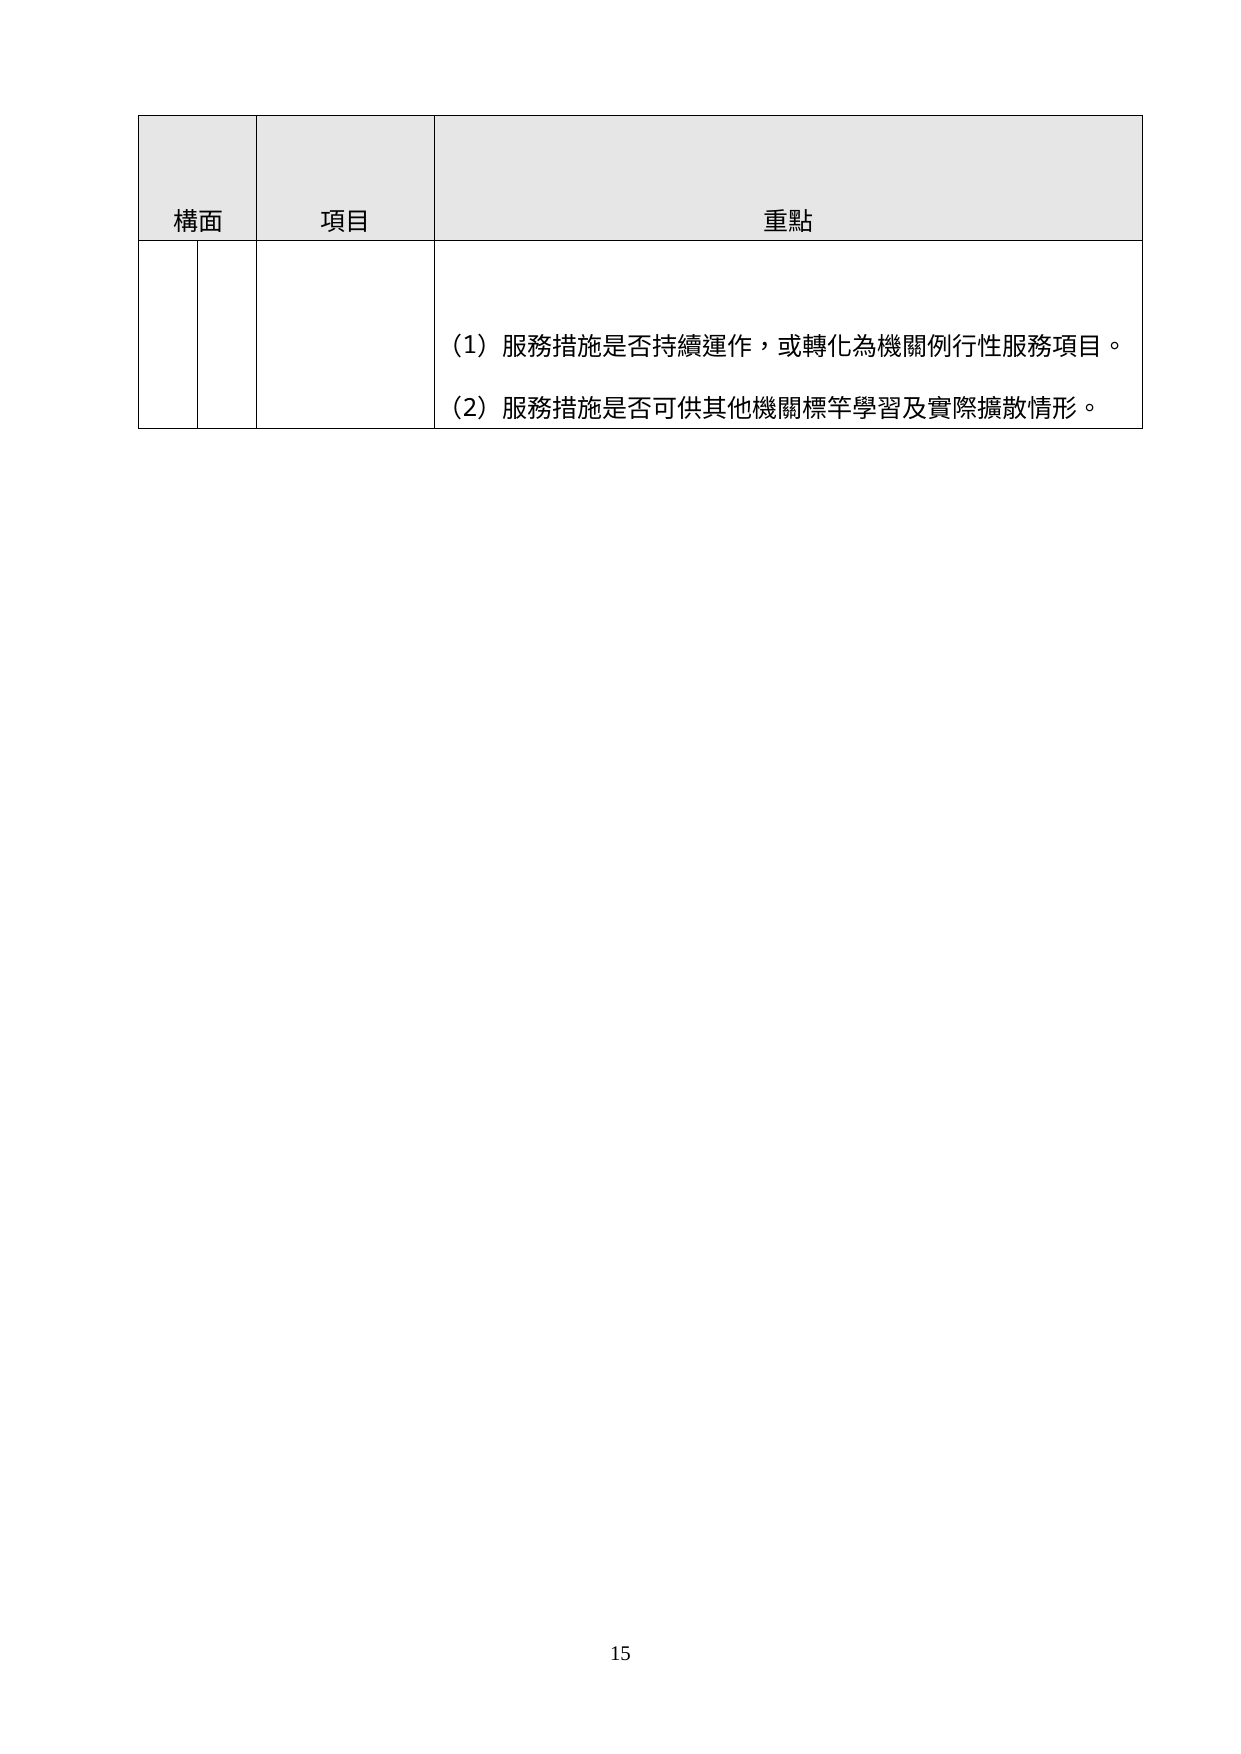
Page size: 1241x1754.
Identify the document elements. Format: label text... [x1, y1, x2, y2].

table_cell [139, 241, 197, 427]
table_header 構面 [139, 116, 256, 240]
table_header 項目 [257, 116, 434, 240]
table_cell [257, 241, 434, 427]
table_cell [198, 241, 256, 427]
table_header 重點 [435, 116, 1142, 240]
table_cell （1）服務措施是否持續運作，或轉化為機關例行性服務項目。 （2）服務措施是否可供其他機關標竿學習及實際擴散情形。 [435, 241, 1142, 427]
